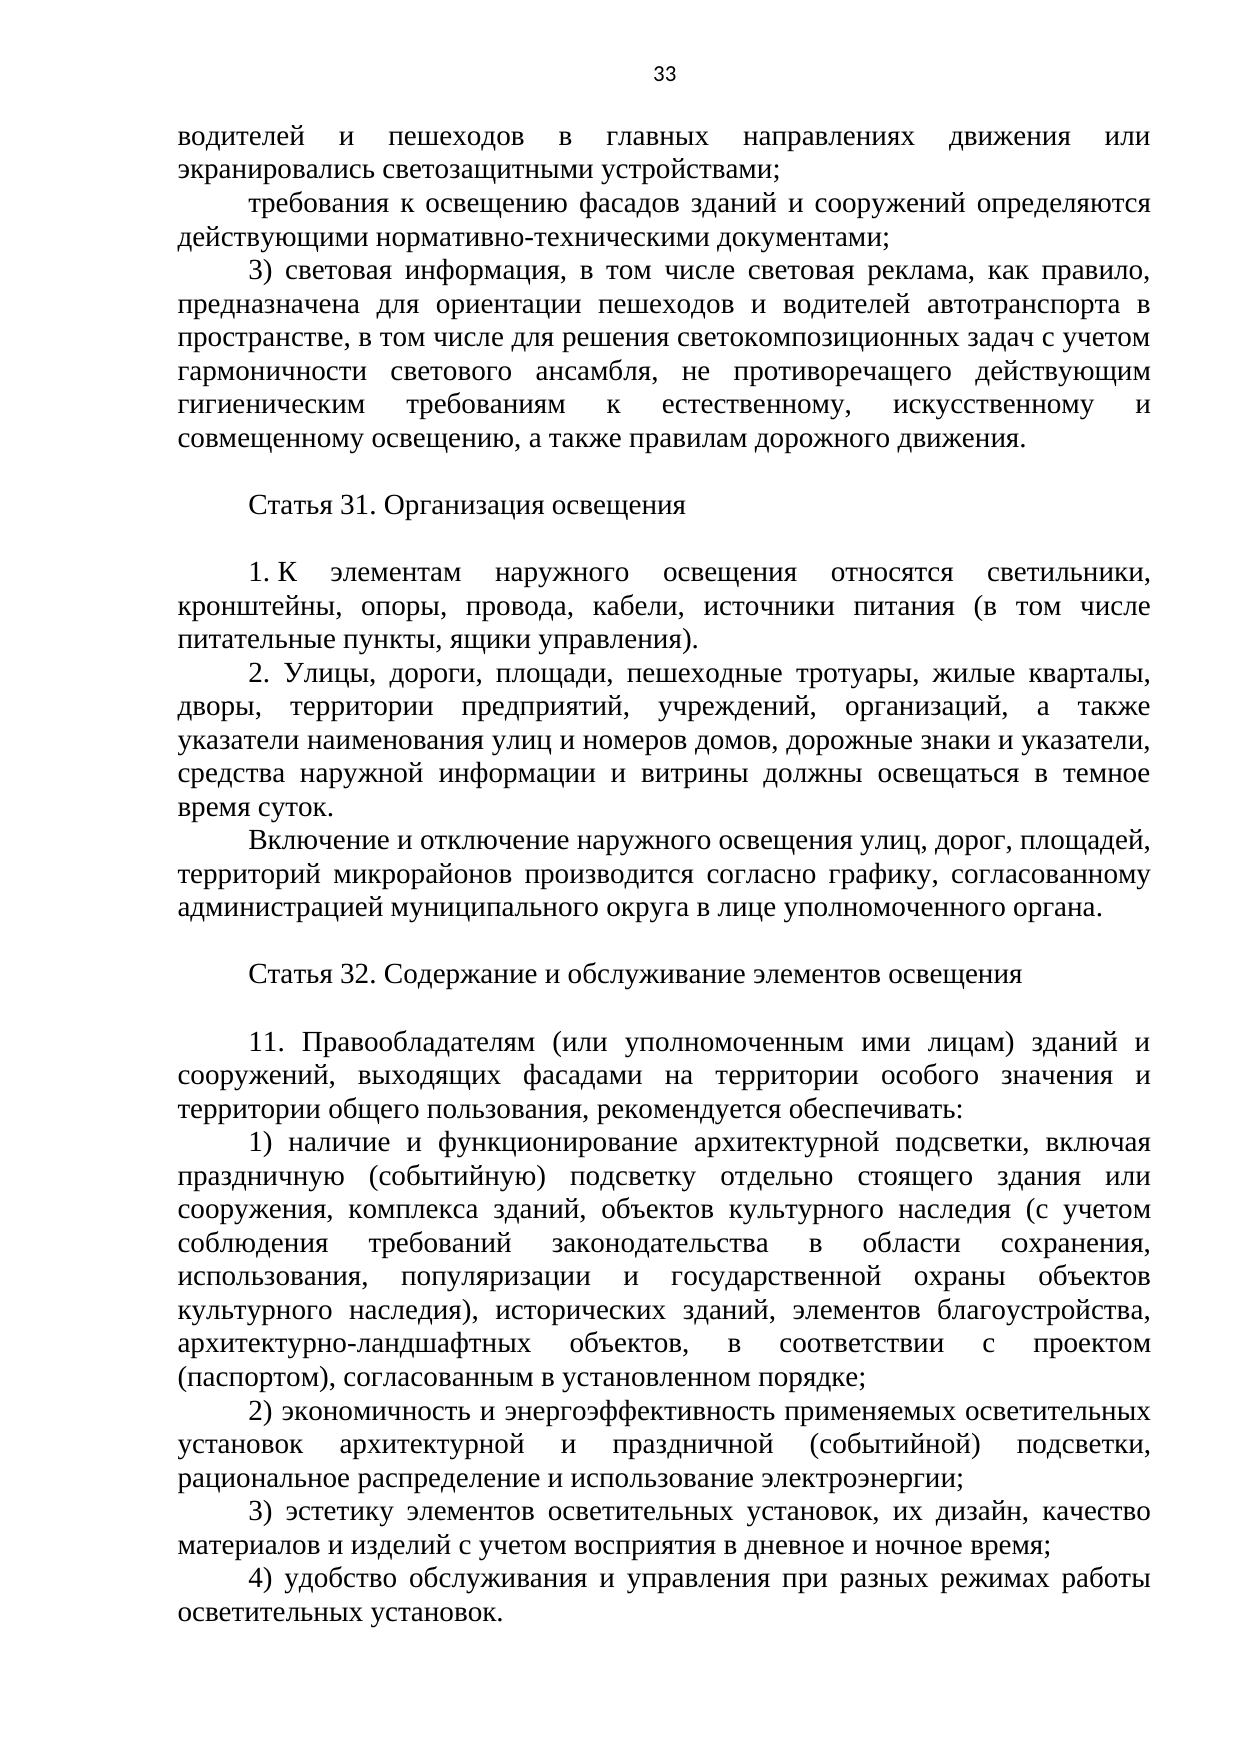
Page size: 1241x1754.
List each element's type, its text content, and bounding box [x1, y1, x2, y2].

text Включение и отключение наружного освещения улиц, дорог, площадей, территорий микрорайонов производится согласно графику, согласованному администрацией муниципального округа в лице уполномоченного органа. [177, 822, 1152, 923]
text 2. Улицы, дороги, площади, пешеходные тротуары, жилые кварталы, дворы, территории предприятий, учреждений, организаций, а также указатели наименования улиц и номеров домов, дорожные знаки и указатели, средства наружной информации и витрины должны освещаться в темное время суток. [177, 655, 1152, 822]
text требования к освещению фасадов зданий и сооружений определяются действующими нормативно-техническими документами; [177, 185, 1152, 252]
subtitle Статья 32. Содержание и обслуживание элементов освещения [177, 957, 1152, 990]
text 3) эстетику элементов осветительных установок, их дизайн, качество материалов и изделий с учетом восприятия в дневное и ночное время; [177, 1493, 1152, 1560]
text водителей и пешеходов в главных направлениях движения или экранировались светозащитными устройствами; [177, 118, 1152, 185]
text 1. К элементам наружного освещения относятся светильники, кронштейны, опоры, провода, кабели, источники питания (в том числе питательные пункты, ящики управления). [177, 554, 1152, 655]
text 4) удобство обслуживания и управления при разных режимах работы осветительных установок. [177, 1560, 1152, 1627]
text 2) экономичность и энергоэффективность применяемых осветительных установок архитектурной и праздничной (событийной) подсветки, рациональное распределение и использование электроэнергии; [177, 1393, 1152, 1493]
text 11. Правообладателям (или уполномоченным ими лицам) зданий и сооружений, выходящих фасадами на территории особого значения и территории общего пользования, рекомендуется обеспечивать: [177, 1024, 1152, 1124]
text 3) световая информация, в том числе световая реклама, как правило, предназначена для ориентации пешеходов и водителей автотранспорта в пространстве, в том числе для решения светокомпозиционных задач с учетом гармоничности светового ансамбля, не противоречащего действующим гигиеническим требованиям к естественному, искусственному и совмещенному освещению, а также правилам дорожного движения. [177, 252, 1152, 453]
subtitle Статья 31. Организация освещения [177, 487, 1152, 521]
text 1) наличие и функционирование архитектурной подсветки, включая праздничную (событийную) подсветку отдельно стоящего здания или сооружения, комплекса зданий, объектов культурного наследия (с учетом соблюдения требований законодательства в области сохранения, использования, популяризации и государственной охраны объектов культурного наследия), исторических зданий, элементов благоустройства, архитектурно-ландшафтных объектов, в соответствии с проектом (паспортом), согласованным в установленном порядке; [177, 1124, 1152, 1393]
